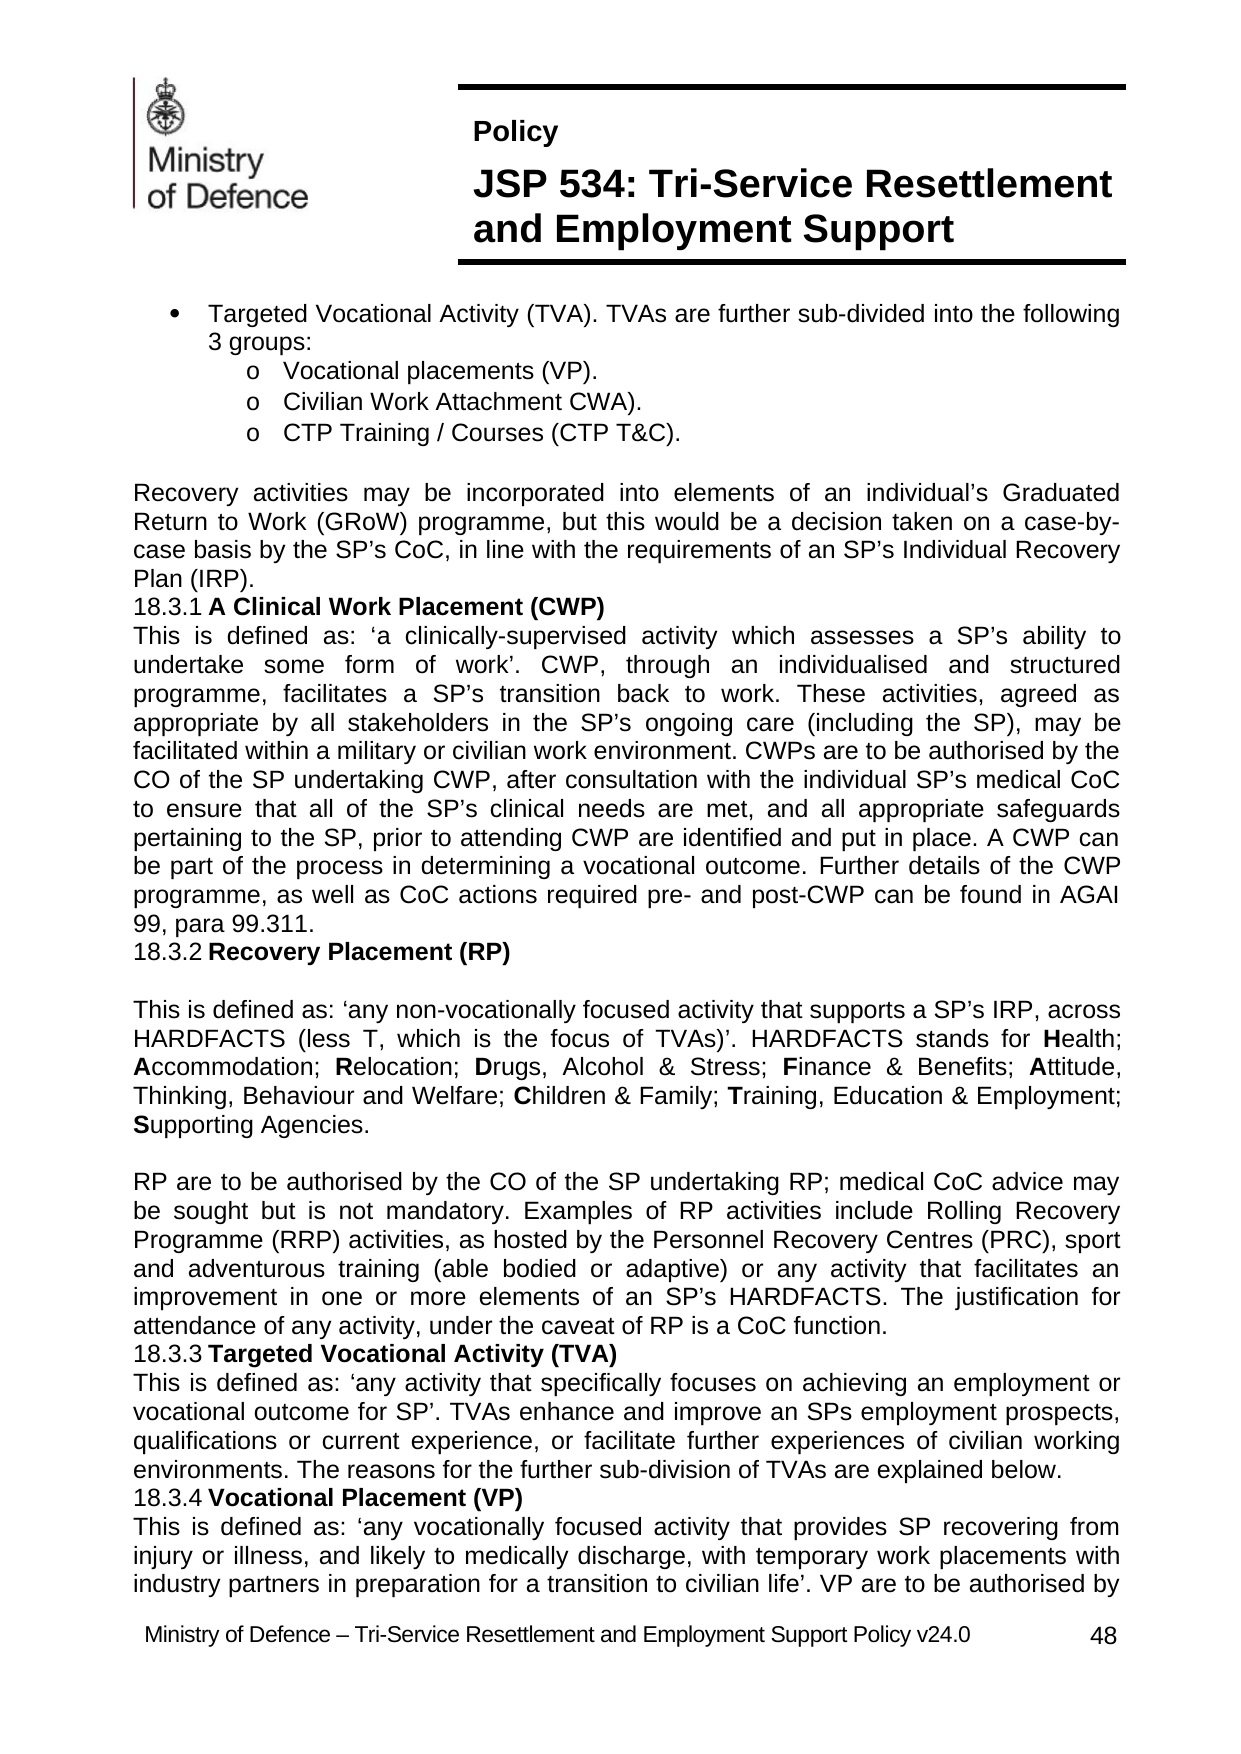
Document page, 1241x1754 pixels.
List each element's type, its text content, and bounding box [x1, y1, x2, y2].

list Vocational placements (VP). [245, 356, 1122, 387]
text This is defined as: ‘any vocationally focused activity that provides SP recovering from injury or illness, and likely to medically discharge, with temporary work placements with industry partners in preparation for a transition to civilian life’. VP are to be authorised by [133, 1512, 1122, 1598]
text RP are to be authorised by the CO of the SP undertaking RP; medical CoC advice may be sought but is not mandatory. Examples of RP activities include Rolling Recovery Programme (RRP) activities, as hosted by the Personnel Recovery Centres (PRC), sport and adventurous training (able bodied or adaptive) or any activity that facilitates an improvement in one or more elements of an SP’s HARDFACTS. The justification for attendance of any activity, under the caveat of RP is a CoC function. [133, 1167, 1122, 1340]
text This is defined as: ‘any activity that specifically focuses on achieving an employment or vocational outcome for SP’. TVAs enhance and improve an SPs employment prospects, qualifications or current experience, or facilitate further experiences of civilian working environments. The reasons for the further sub-division of TVAs are explained below. [133, 1368, 1122, 1483]
subtitle A Clinical Work Placement (CWP) [133, 593, 1122, 621]
subtitle Recovery Placement (RP) [133, 937, 1122, 966]
text This is defined as: ‘a clinically-supervised activity which assesses a SP’s ability to undertake some form of work’. CWP, through an individualised and structured programme, facilitates a SP’s transition back to work. These activities, agreed as appropriate by all stakeholders in the SP’s ongoing care (including the SP), may be facilitated within a military or civilian work environment. CWPs are to be authorised by the CO of the SP undertaking CWP, after consultation with the individual SP’s medical CoC to ensure that all of the SP’s clinical needs are met, and all appropriate safeguards pertaining to the SP, prior to attending CWP are identified and put in place. A CWP can be part of the process in determining a vocational outcome. Further details of the CWP programme, as well as CoC actions required pre- and post-CWP can be found in AGAI 99, para 99.311. [133, 621, 1122, 937]
text This is defined as: ‘any non-vocationally focused activity that supports a SP’s IRP, across HARDFACTS (less T, which is the focus of TVAs)’. HARDFACTS stands for Health; Accommodation; Relocation; Drugs, Alcohol & Stress; Finance & Benefits; Attitude, Thinking, Behaviour and Welfare; Children & Family; Training, Education & Employment; Supporting Agencies. [133, 995, 1122, 1138]
list Civilian Work Attachment CWA). [245, 387, 1122, 418]
list CTP Training / Courses (CTP T&C). [245, 418, 1122, 449]
list Targeted Vocational Activity (TVA). TVAs are further sub-divided into the following 3 groups: [170, 298, 1122, 356]
subtitle Vocational Placement (VP) [133, 1483, 1122, 1512]
subtitle Targeted Vocational Activity (TVA) [133, 1340, 1122, 1368]
text Recovery activities may be incorporated into elements of an individual’s Graduated Return to Work (GRoW) programme, but this would be a decision taken on a case-by-case basis by the SP’s CoC, in line with the requirements of an SP’s Individual Recovery Plan (IRP). [133, 478, 1122, 593]
